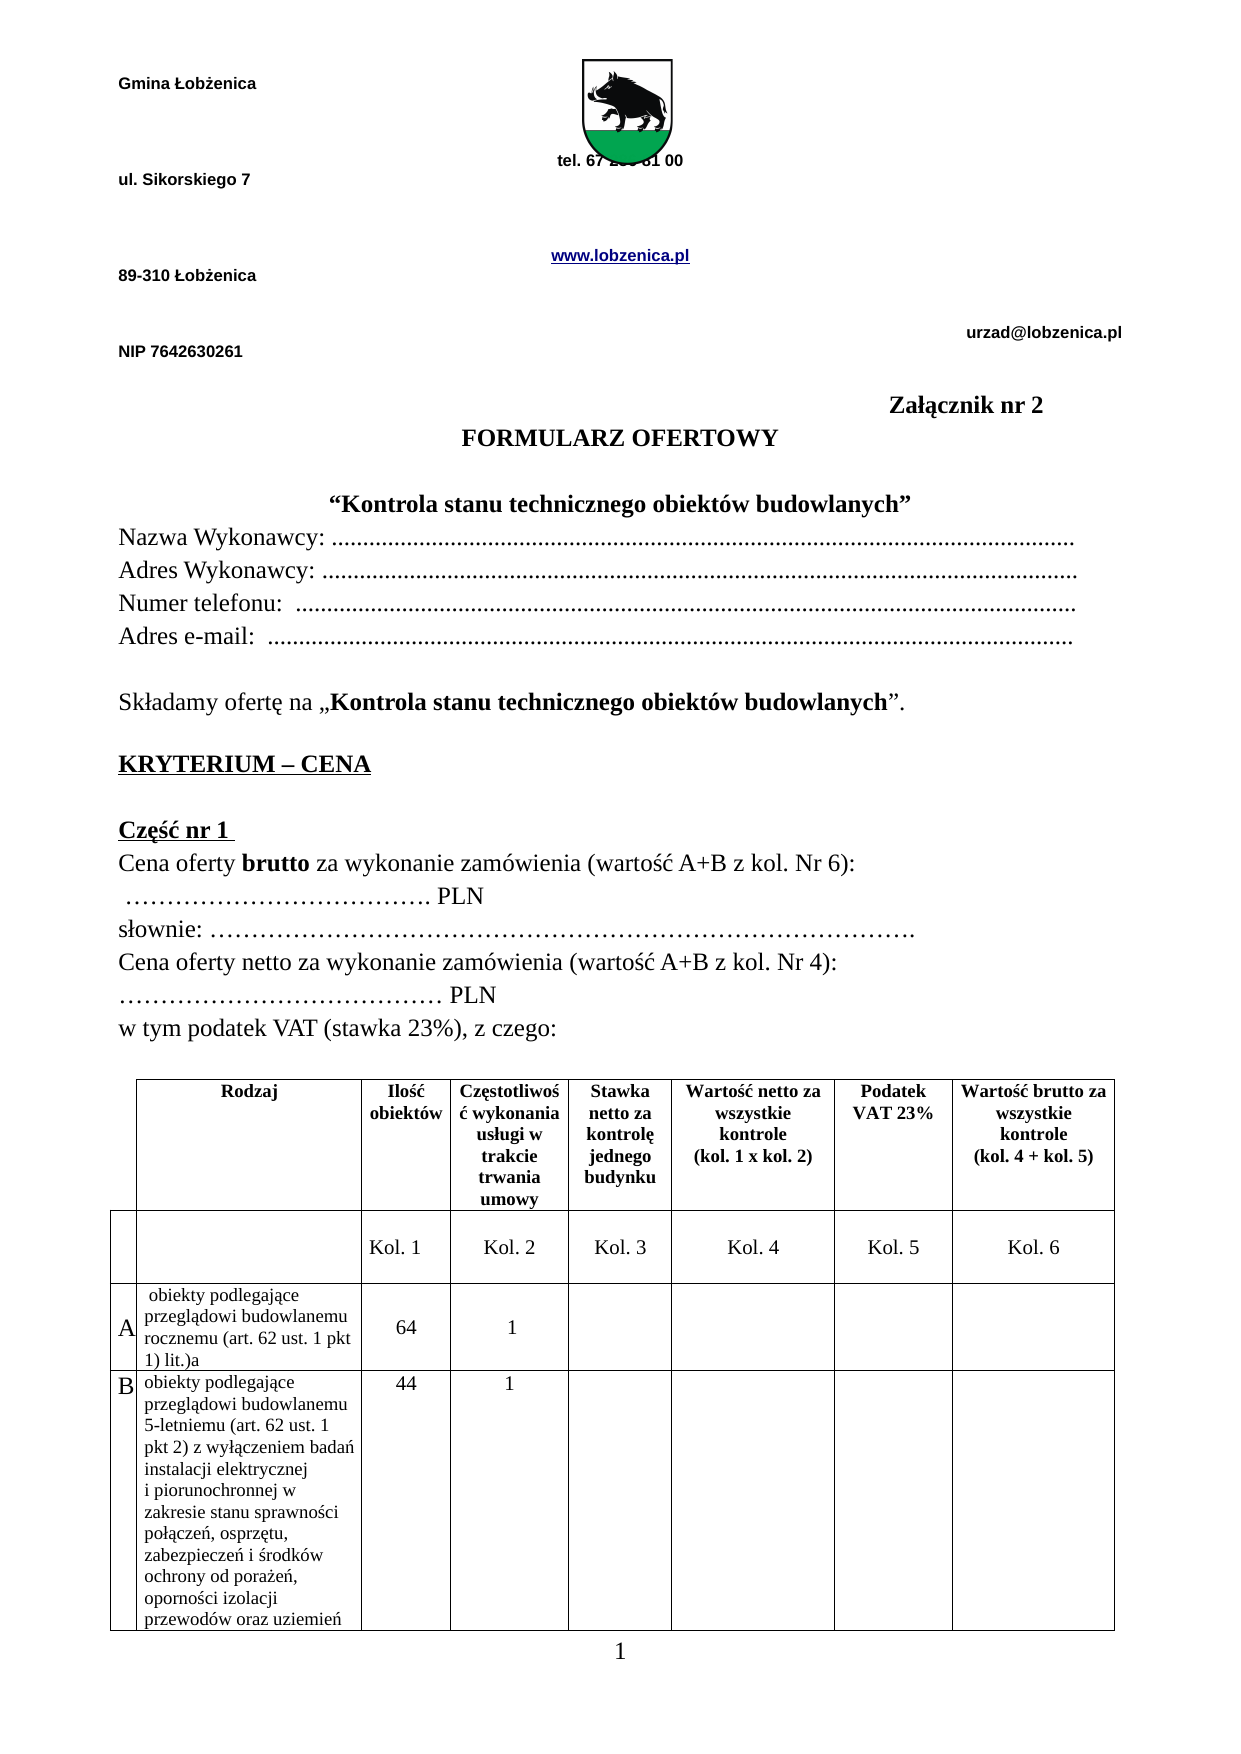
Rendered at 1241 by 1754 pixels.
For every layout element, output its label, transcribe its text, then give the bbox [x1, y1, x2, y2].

table_cell [672, 1371, 834, 1630]
text Część nr 1 [118, 815, 1122, 844]
table_cell [953, 1371, 1114, 1630]
table_header Rodzaj [137, 1080, 361, 1209]
table_cell obiekty podlegające przeglądowi budowlanemu rocznemu (art. 62 ust. 1 pkt 1) lit.)a [137, 1284, 361, 1370]
table_cell Kol. 5 [835, 1211, 952, 1283]
table_cell Kol. 6 [953, 1211, 1114, 1283]
table_header Ilość obiektów [362, 1080, 450, 1209]
text Adres Wykonawcy: ......................................................................................................................... [118, 555, 1122, 584]
table_cell B [111, 1371, 136, 1630]
table_header Stawka netto za kontrolę jednego budynku [569, 1080, 671, 1209]
table_header [110, 1079, 136, 1209]
text ………………………………… PLN [118, 980, 1122, 1009]
text “Kontrola stanu technicznego obiektów budowlanych” [118, 489, 1122, 518]
text Adres e-mail: ................................................................................................................................. [118, 621, 1122, 650]
text Składamy ofertę na „Kontrola stanu technicznego obiektów budowlanych”. [118, 687, 1122, 716]
text Cena oferty brutto za wykonanie zamówienia (wartość A+B z kol. Nr 6): [118, 848, 1122, 877]
table_cell Kol. 3 [569, 1211, 671, 1283]
text Nazwa Wykonawcy: ....................................................................................................................... [118, 522, 1122, 551]
table_cell 44 [362, 1371, 450, 1630]
table_cell 1 [451, 1371, 568, 1630]
table_cell 64 [362, 1284, 450, 1370]
table_cell Kol. 1 [362, 1211, 450, 1283]
table_cell [672, 1284, 834, 1370]
table_cell Kol. 4 [672, 1211, 834, 1283]
table_header Wartość brutto za wszystkie kontrole (kol. 4 + kol. 5) [953, 1080, 1114, 1209]
text słownie: …………………………………………………………………………. [118, 914, 1122, 943]
text Cena oferty netto za wykonanie zamówienia (wartość A+B z kol. Nr 4): [118, 947, 1122, 976]
table_cell Kol. 2 [451, 1211, 568, 1283]
table_cell [835, 1371, 952, 1630]
table_header Wartość netto za wszystkie kontrole (kol. 1 x kol. 2) [672, 1080, 834, 1209]
table_header Podatek VAT 23% [835, 1080, 952, 1209]
table_header Częstotliwość wykonania usługi w trakcie trwania umowy [451, 1080, 568, 1209]
text ………………………………. PLN [118, 881, 1122, 910]
table_cell A [111, 1284, 136, 1370]
table_cell 1 [451, 1284, 568, 1370]
table_cell obiekty podlegające przeglądowi budowlanemu 5-letniemu (art. 62 ust. 1 pkt 2) z wyłączeniem badań instalacji elektrycznej i piorunochronnej w zakresie stanu sprawności połączeń, osprzętu, zabezpieczeń i środków ochrony od porażeń, oporności izolacji przewodów oraz uziemień [137, 1371, 361, 1630]
table_cell [111, 1211, 136, 1283]
table_cell [835, 1284, 952, 1370]
subtitle Załącznik nr 2 [118, 390, 1122, 419]
text Numer telefonu: ............................................................................................................................. [118, 588, 1122, 617]
table_cell [953, 1284, 1114, 1370]
subtitle FORMULARZ OFERTOWY [118, 423, 1122, 452]
table_cell [137, 1211, 361, 1283]
text w tym podatek VAT (stawka 23%), z czego: [118, 1013, 1122, 1042]
table_cell [569, 1371, 671, 1630]
table_cell [569, 1284, 671, 1370]
text KRYTERIUM – CENA [118, 749, 1122, 778]
